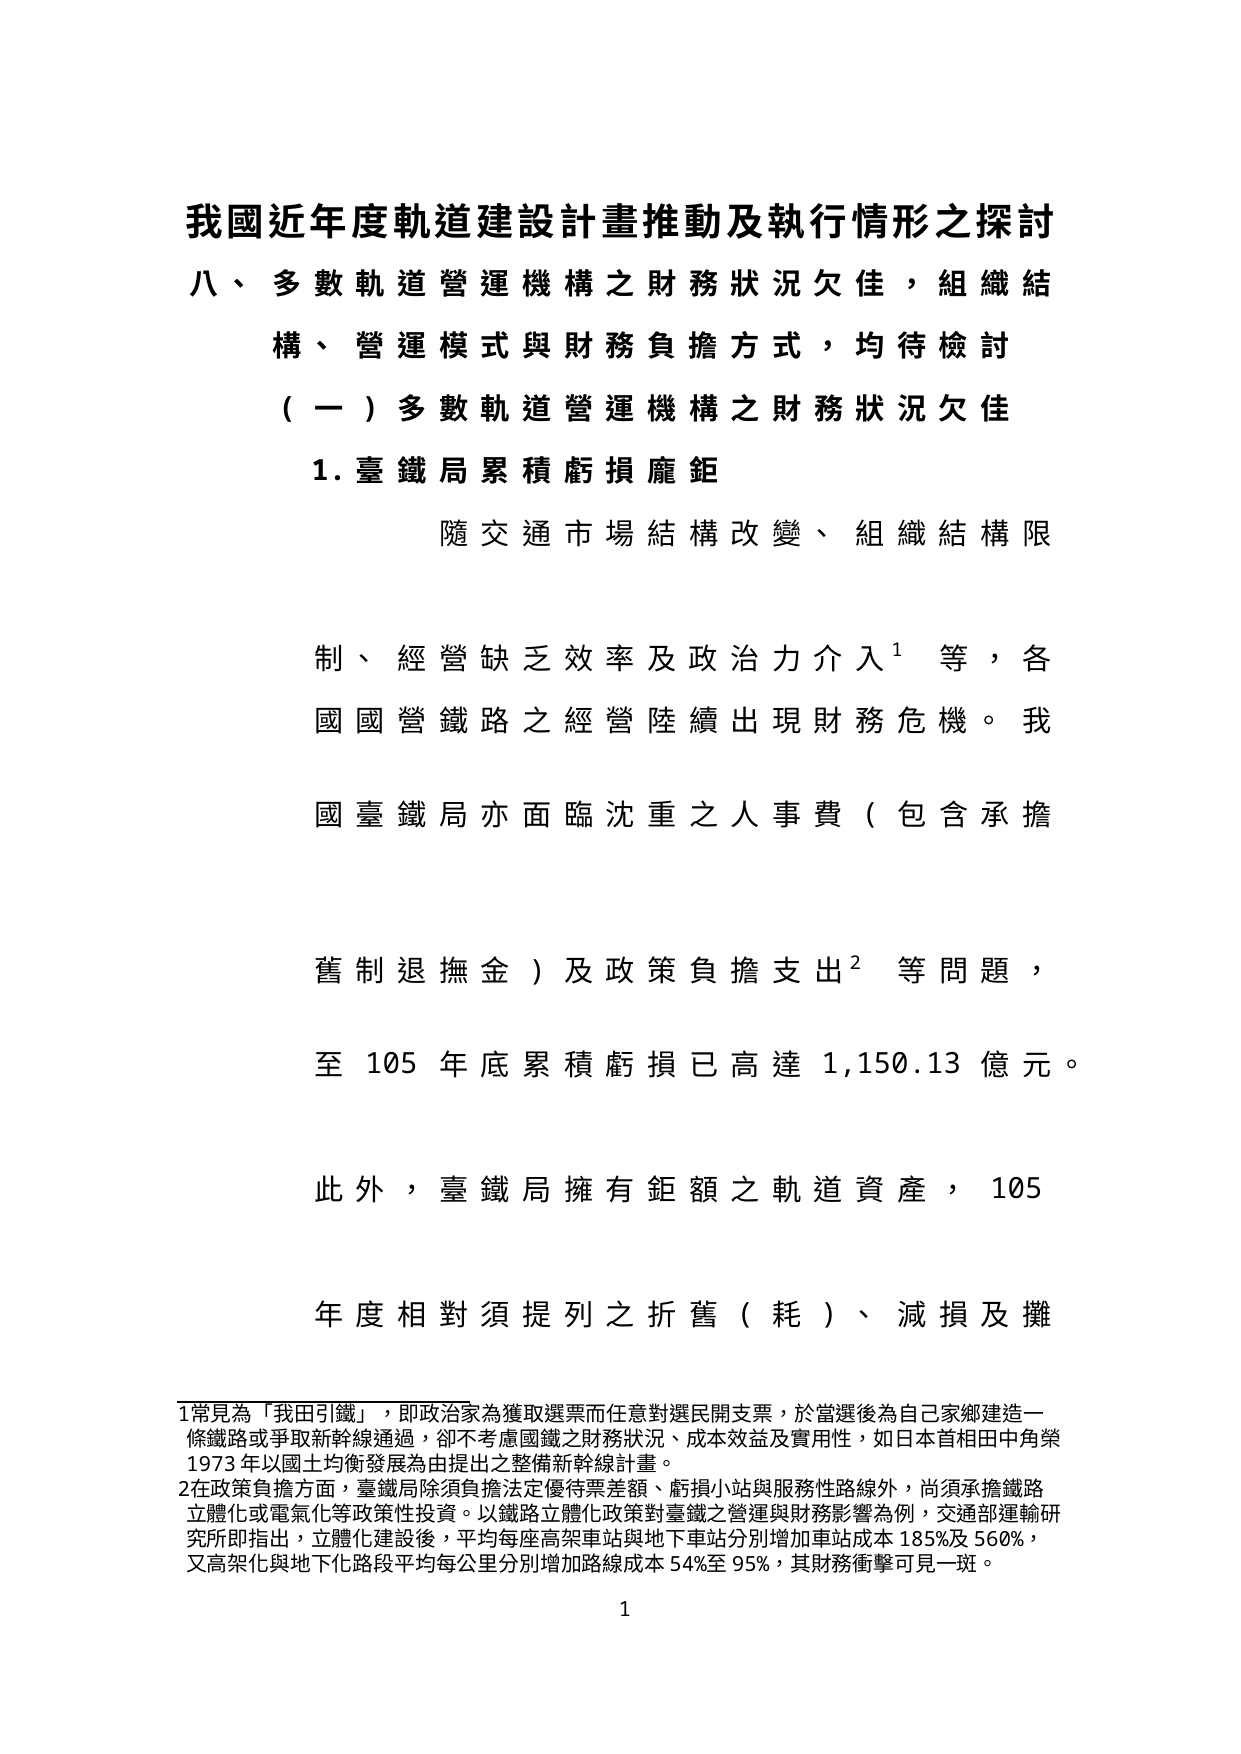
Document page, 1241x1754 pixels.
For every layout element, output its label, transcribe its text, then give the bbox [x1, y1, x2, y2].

text 常見為「我田引鐵」，即政治家為獲取選票而任意對選民開支票，於當選後為自己家鄉建造一條鐵路或爭取新幹線通過，卻不考慮國鐵之財務狀況、成本效益及實用性，如日本首相田中角榮1973年以國土均衡發展為由提出之整備新幹線計畫。 [177, 1402, 1063, 1477]
text 在政策負擔方面，臺鐵局除須負擔法定優待票差額、虧損小站與服務性路線外，尚須承擔鐵路立體化或電氣化等政策性投資。以鐵路立體化政策對臺鐵之營運與財務影響為例，交通部運輸研究所即指出，立體化建設後，平均每座高架車站與地下車站分別增加車站成本185%及560%，又高架化與地下化路段平均每公里分別增加路線成本54%至95%，其財務衝擊可見一斑。 [177, 1477, 1063, 1577]
text 八、多數軌道營運機構之財務狀況欠佳，組織結構、營運模式與財務負擔方式，均待檢討 [183, 240, 1058, 365]
text (一)多數軌道營運機構之財務狀況欠佳 [242, 365, 1058, 427]
text 隨交通市場結構改變、組織結構限制、經營缺乏效率及政治力介入等，各國國營鐵路之經營陸續出現財務危機。我國臺鐵局亦面臨沈重之人事費(包含承擔舊制退撫金)及政策負擔支出等問題，至105年底累積虧損已高達1,150.13億元。此外，臺鐵局擁有鉅額之軌道資產，105年度相對須提列之折舊(耗)、減損及攤銷費用約75億元，占該局營業收入252億元之3成，相當可觀，故目前鐵路各項重大建設、增設車站或車輛添置等計畫，主要雖由中央政府公務預算撥款補助，然其後續所需人事、維運與折舊等相關經費龐鉅，實為臺鐵局後續營運之隱憂。 [271, 490, 1058, 1365]
text 1.臺鐵局累積虧損龐鉅 [271, 427, 1058, 490]
text 我國近年度軌道建設計畫推動及執行情形之探討 [183, 177, 1058, 240]
